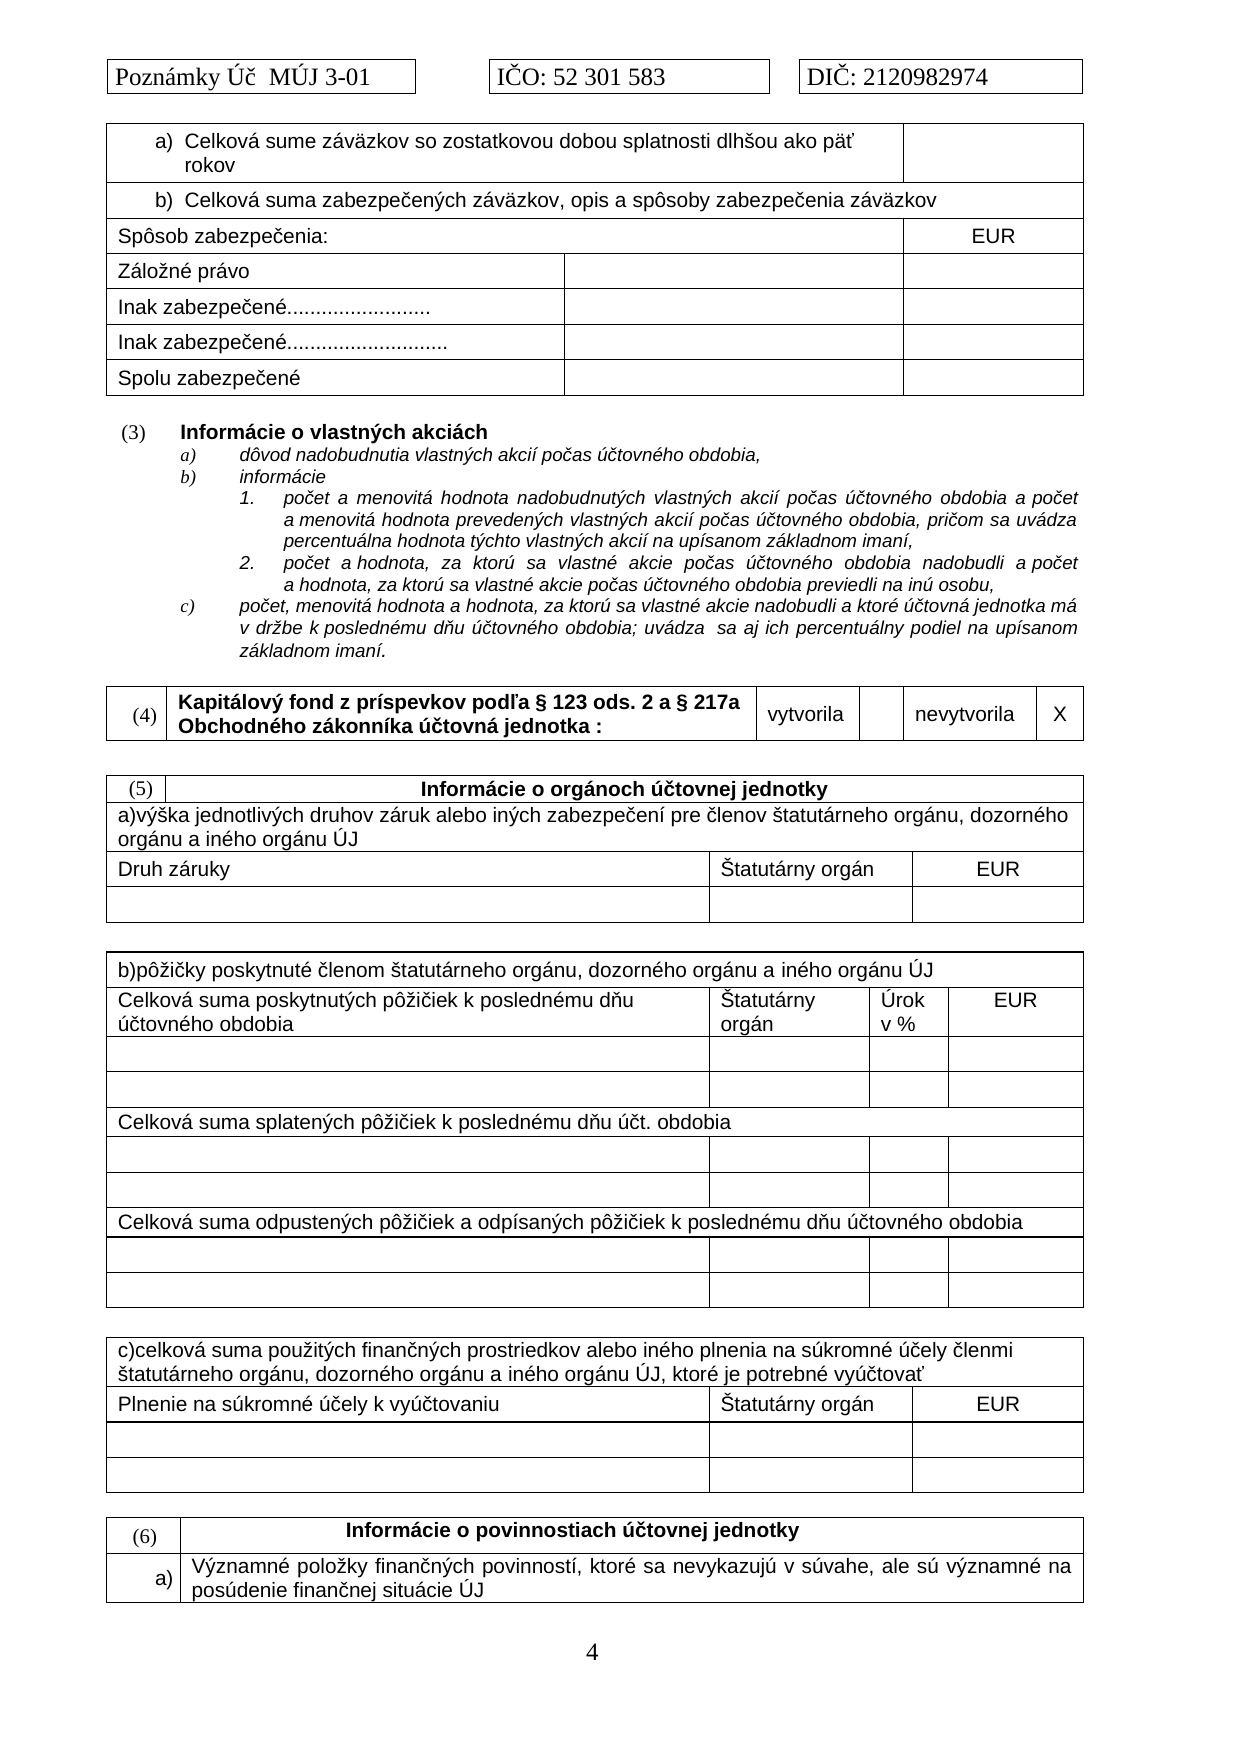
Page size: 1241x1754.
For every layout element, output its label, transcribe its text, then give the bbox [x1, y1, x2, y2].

table_header [107, 776, 165, 802]
table_cell [870, 1037, 948, 1071]
table_header b)pôžičky poskytnuté členom štatutárneho orgánu, dozorného orgánu a iného orgánu ÚJ [107, 953, 1083, 987]
table_cell [949, 1072, 1083, 1107]
table_cell [565, 289, 903, 324]
table_header [107, 1518, 180, 1553]
table_header Informácie o orgánoch účtovnej jednotky [166, 776, 1083, 802]
table_cell [870, 1072, 948, 1107]
table_header c)celková suma použitých finančných prostriedkov alebo iného plnenia na súkromné účely členmi štatutárneho orgánu, dozorného orgánu a iného orgánu ÚJ, ktoré je potrebné vyúčtovať [107, 1338, 1083, 1386]
table_cell [710, 1072, 869, 1107]
table_cell [107, 1423, 709, 1457]
table_cell Štatutárny orgán [710, 852, 912, 886]
table_cell [949, 1238, 1083, 1272]
table_cell [710, 1458, 912, 1492]
table_cell [710, 1173, 869, 1207]
table_cell a)výška jednotlivých druhov záruk alebo iných zabezpečení pre členov štatutárneho orgánu, dozorného orgánu a iného orgánu ÚJ [107, 803, 1083, 851]
table_cell Štatutárny orgán [710, 1387, 912, 1421]
table_cell [710, 887, 912, 922]
table_cell Spôsob zabezpečenia: [107, 219, 903, 253]
table_cell [107, 1554, 180, 1602]
table_header vytvorila [757, 687, 859, 740]
table_cell Druh záruky [107, 852, 709, 886]
table_cell [107, 887, 709, 922]
table_cell [565, 325, 903, 359]
table_cell [107, 1137, 709, 1172]
table_cell Celková sume záväzkov so zostatkovou dobou splatnosti dlhšou ako päť rokov [107, 124, 903, 182]
list dôvod nadobudnutia vlastných akcií počas účtovného obdobia, [180, 444, 1078, 465]
table_cell [949, 1273, 1083, 1307]
table_cell Záložné právo [107, 254, 564, 288]
table_cell [107, 1273, 709, 1307]
table_cell Štatutárny orgán [710, 988, 869, 1036]
table_cell [107, 1458, 709, 1492]
list počet, menovitá hodnota a hodnota, za ktorú sa vlastné akcie nadobudli a ktoré účtovná jednotka má v držbe k poslednému dňu účtovného obdobia; uvádza sa aj ich percentuálny podiel na upísanom základnom imaní. [180, 595, 1078, 662]
table_cell Celková suma zabezpečených záväzkov, opis a spôsoby zabezpečenia záväzkov [107, 183, 1083, 217]
table_cell [913, 1423, 1083, 1457]
table_header Kapitálový fond z príspevkov podľa § 123 ods. 2 a § 217a Obchodného zákonníka účtovná jednotka : [167, 687, 756, 740]
table_cell [949, 1037, 1083, 1071]
table_cell Celková suma splatených pôžičiek k poslednému dňu účt. obdobia [107, 1108, 1083, 1136]
table_header [860, 687, 903, 740]
table_cell EUR [904, 219, 1083, 253]
table_cell [949, 1173, 1083, 1207]
table_cell Plnenie na súkromné účely k vyúčtovaniu [107, 1387, 709, 1421]
list Informácie o vlastných akciách [121, 419, 1078, 444]
table_cell [107, 1173, 709, 1207]
list počet a menovitá hodnota nadobudnutých vlastných akcií počas účtovného obdobia a počet a menovitá hodnota prevedených vlastných akcií počas účtovného obdobia, pričom sa uvádza percentuálna hodnota týchto vlastných akcií na upísanom základnom imaní, [239, 487, 1078, 552]
table_cell [949, 1137, 1083, 1172]
table_cell Inak zabezpečené............................ [107, 325, 564, 359]
table_cell [565, 254, 903, 288]
table_cell [710, 1273, 869, 1307]
table_cell [913, 887, 1083, 922]
table_cell EUR [913, 852, 1083, 886]
table_cell [870, 1173, 948, 1207]
table_cell [107, 1238, 709, 1272]
table_cell [904, 325, 1083, 359]
table_cell [107, 1037, 709, 1071]
table_cell Spolu zabezpečené [107, 360, 564, 394]
table_cell [710, 1238, 869, 1272]
table_cell [904, 289, 1083, 324]
table_cell [107, 1072, 709, 1107]
table_cell [913, 1458, 1083, 1492]
list počet a hodnota, za ktorú sa vlastné akcie počas účtovného obdobia nadobudli a počet a hodnota, za ktorú sa vlastné akcie počas účtovného obdobia previedli na inú osobu, [239, 552, 1078, 595]
table_cell [710, 1423, 912, 1457]
table_cell [870, 1137, 948, 1172]
table_cell Celková suma odpustených pôžičiek a odpísaných pôžičiek k poslednému dňu účtovného obdobia [107, 1208, 1083, 1236]
table_cell [565, 360, 903, 394]
table_cell [904, 254, 1083, 288]
table_cell [870, 1273, 948, 1307]
table_cell [904, 124, 1083, 182]
table_header nevytvorila [904, 687, 1036, 740]
table_header X [1037, 687, 1083, 740]
table_cell Významné položky finančných povinností, ktoré sa nevykazujú v súvahe, ale sú významné na posúdenie finančnej situácie ÚJ [181, 1554, 1083, 1602]
table_cell [904, 360, 1083, 394]
table_header [107, 687, 166, 740]
table_cell [710, 1037, 869, 1071]
table_cell Úrok v % [870, 988, 948, 1036]
table_cell EUR [913, 1387, 1083, 1421]
table_cell Celková suma poskytnutých pôžičiek k poslednému dňu účtovného obdobia [107, 988, 709, 1036]
table_cell EUR [949, 988, 1083, 1036]
table_cell Inak zabezpečené......................... [107, 289, 564, 324]
list informácie [180, 465, 1078, 487]
table_cell [710, 1137, 869, 1172]
table_cell [870, 1238, 948, 1272]
table_header Informácie o povinnostiach účtovnej jednotky [181, 1518, 1083, 1553]
